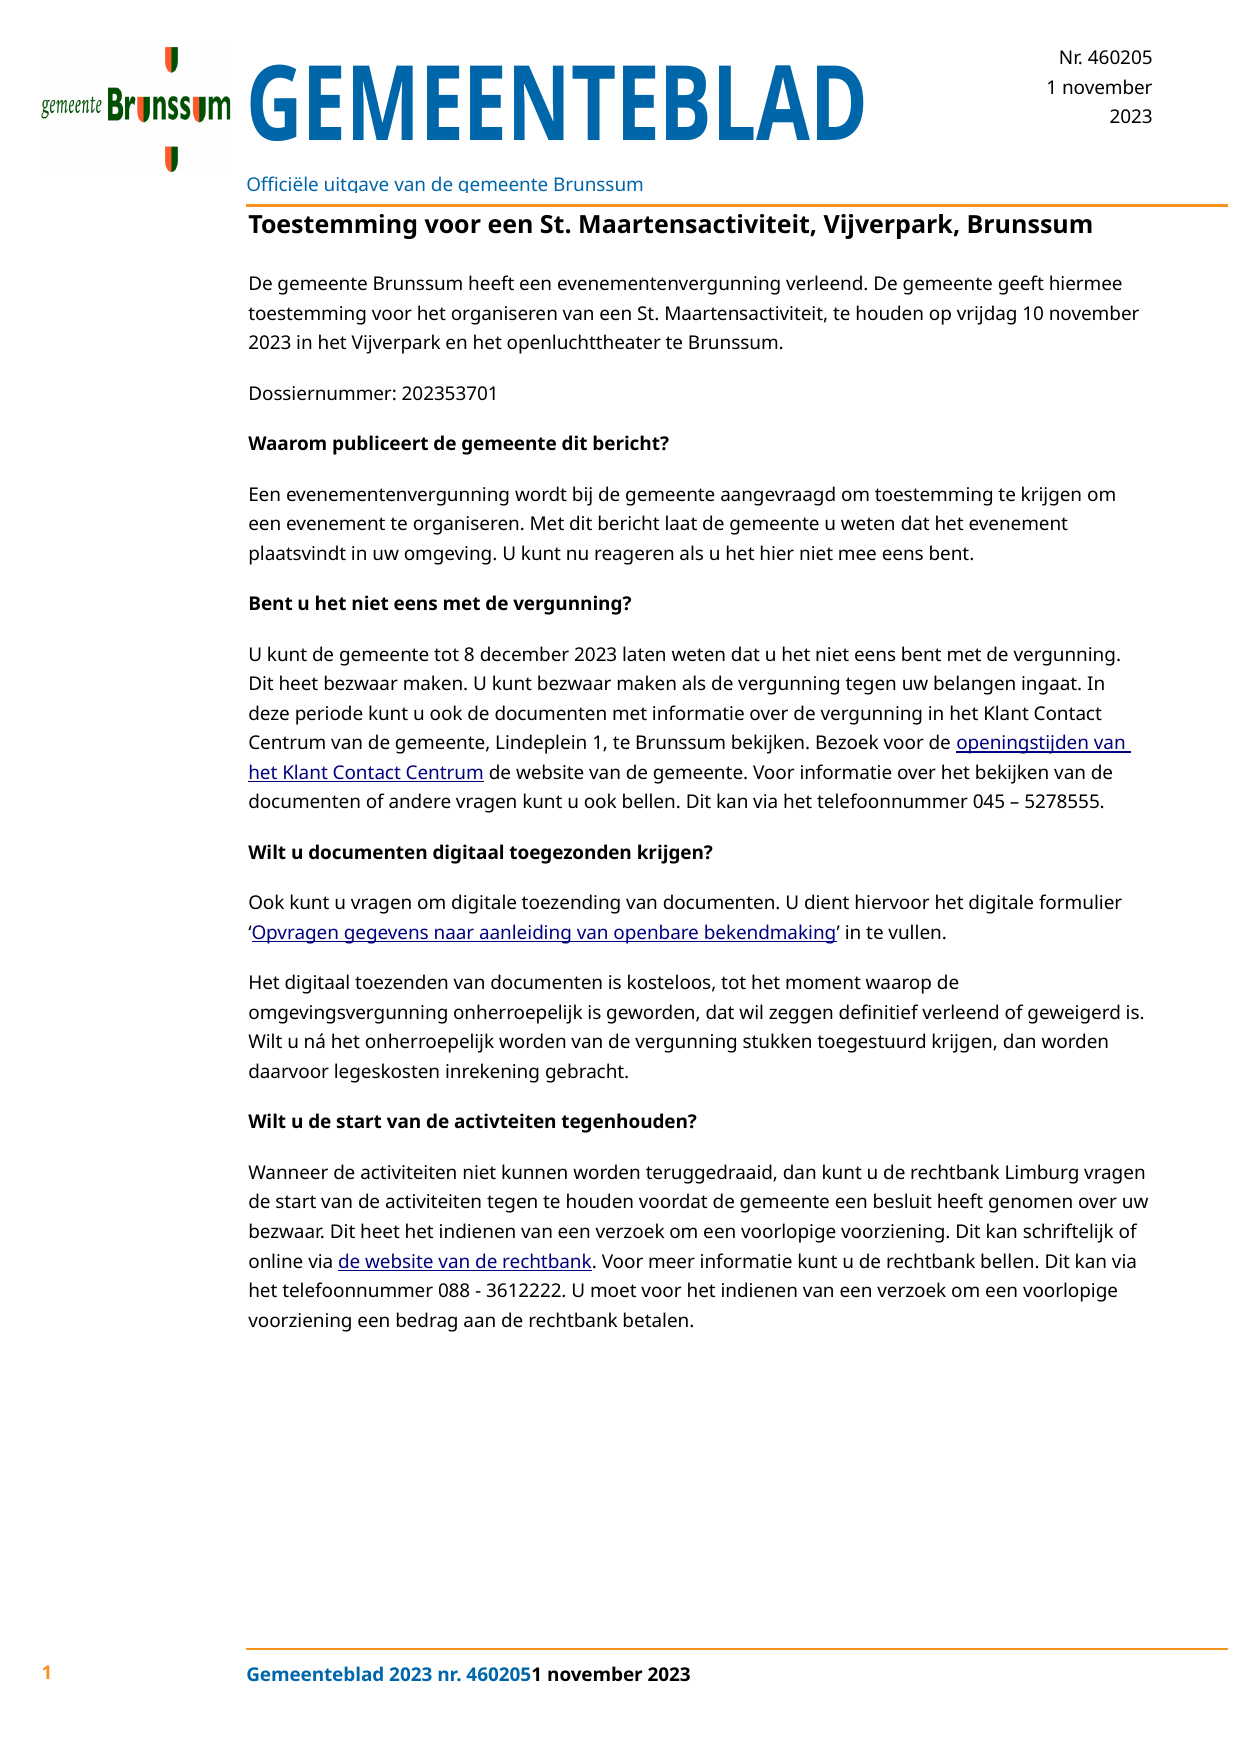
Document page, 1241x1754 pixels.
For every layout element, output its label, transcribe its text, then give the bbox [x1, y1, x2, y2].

text Bent u het niet eens met de vergunning? [248, 590, 1152, 616]
text Het digitaal toezenden van documenten is kosteloos, tot het moment waarop de omgevingsvergunning onherroepelijk is geworden, dat wil zeggen definitief verleend of geweigerd is. Wilt u ná het onherroepelijk worden van de vergunning stukken toegestuurd krijgen, dan worden daarvoor legeskosten inrekening gebracht. [248, 969, 1152, 1084]
text Een evenementenvergunning wordt bij de gemeente aangevraagd om toestemming te krijgen om een evenement te organiseren. Met dit bericht laat de gemeente u weten dat het evenement plaatsvindt in uw omgeving. U kunt nu reageren als u het hier niet mee eens bent. [248, 481, 1152, 566]
text Toestemming voor een St. Maartensactiviteit, Vijverpark, Brunssum [248, 207, 1152, 241]
text U kunt de gemeente tot 8 december 2023 laten weten dat u het niet eens bent met de vergunning. Dit heet bezwaar maken. U kunt bezwaar maken als de vergunning tegen uw belangen ingaat. In deze periode kunt u ook de documenten met informatie over de vergunning in het Klant Contact Centrum van de gemeente, Lindeplein 1, te Brunssum bekijken. Bezoek voor de openingstijden van het Klant Contact Centrum de website van de gemeente. Voor informatie over het bekijken van de documenten of andere vragen kunt u ook bellen. Dit kan via het telefoonnummer 045 – 5278555. [248, 641, 1152, 814]
text Wilt u de start van de activteiten tegenhouden? [248, 1109, 1152, 1134]
text Ook kunt u vragen om digitale toezending van documenten. U dient hiervoor het digitale formulier ‘Opvragen gegevens naar aanleiding van openbare bekendmaking’ in te vullen. [248, 889, 1152, 945]
text Wilt u documenten digitaal toegezonden krijgen? [248, 839, 1152, 865]
text De gemeente Brunssum heeft een evenementenvergunning verleend. De gemeente geeft hiermee toestemming voor het organiseren van een St. Maartensactiviteit, te houden op vrijdag 10 november 2023 in het Vijverpark en het openluchttheater te Brunssum. [248, 270, 1152, 355]
picture [41, 47, 231, 172]
text Dossiernummer: 202353701 [248, 380, 1152, 406]
text Waarom publiceert de gemeente dit bericht? [248, 430, 1152, 456]
text Wanneer de activiteiten niet kunnen worden teruggedraaid, dan kunt u de rechtbank Limburg vragen de start van de activiteiten tegen te houden voordat de gemeente een besluit heeft genomen over uw bezwaar. Dit heet het indienen van een verzoek om een voorlopige voorziening. Dit kan schriftelijk of online via de website van de rechtbank. Voor meer informatie kunt u de rechtbank bellen. Dit kan via het telefoonnummer 088 - 3612222. U moet voor het indienen van een verzoek om een voorlopige voorziening een bedrag aan de rechtbank betalen. [248, 1159, 1152, 1333]
